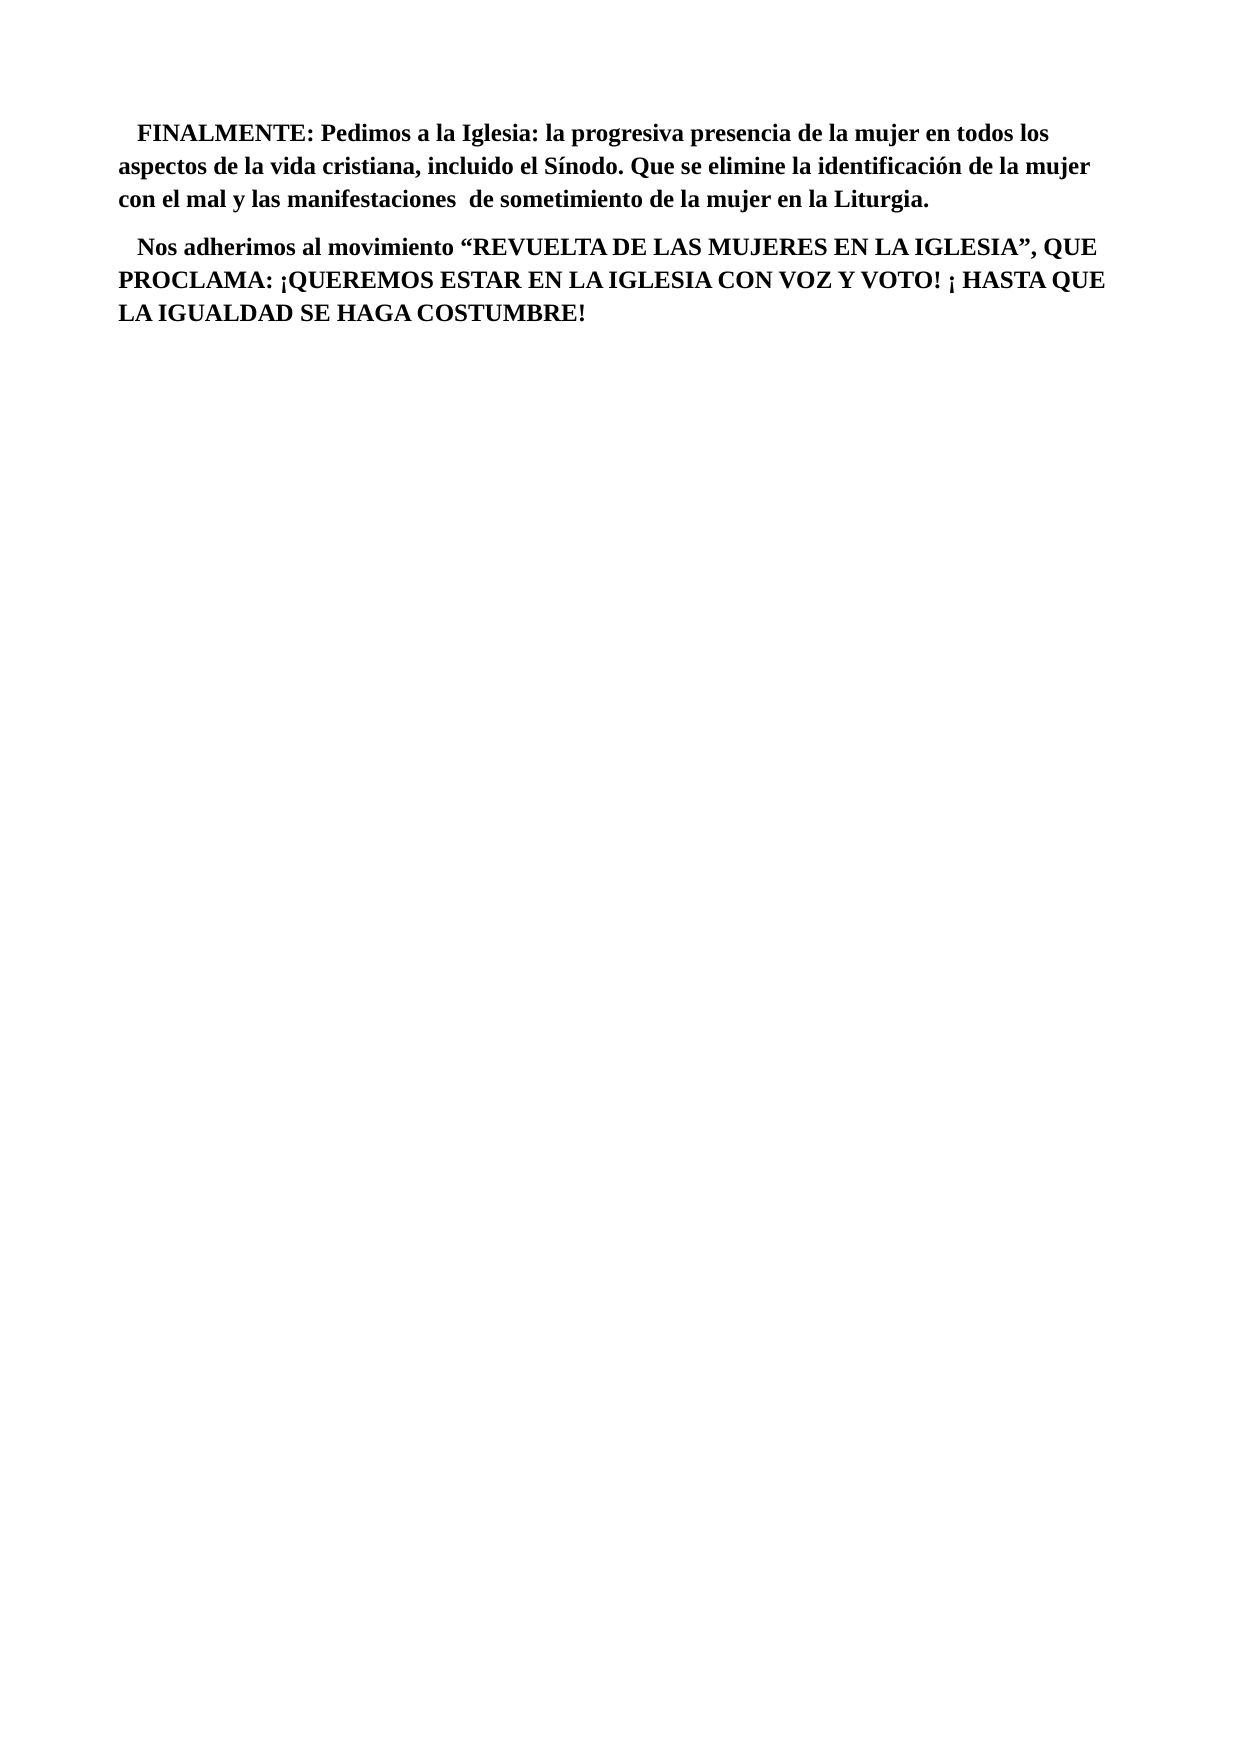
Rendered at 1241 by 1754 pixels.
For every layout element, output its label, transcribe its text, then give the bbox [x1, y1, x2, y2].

text FINALMENTE: Pedimos a la Iglesia: la progresiva presencia de la mujer en todos los aspectos de la vida cristiana, incluido el Sínodo. Que se elimine la identificación de la mujer con el mal y las manifestaciones de sometimiento de la mujer en la Liturgia. [118, 118, 1122, 213]
text Nos adherimos al movimiento “REVUELTA DE LAS MUJERES EN LA IGLESIA”, QUE PROCLAMA: ¡QUEREMOS ESTAR EN LA IGLESIA CON VOZ Y VOTO! ¡ HASTA QUE LA IGUALDAD SE HAGA COSTUMBRE! [118, 232, 1122, 327]
